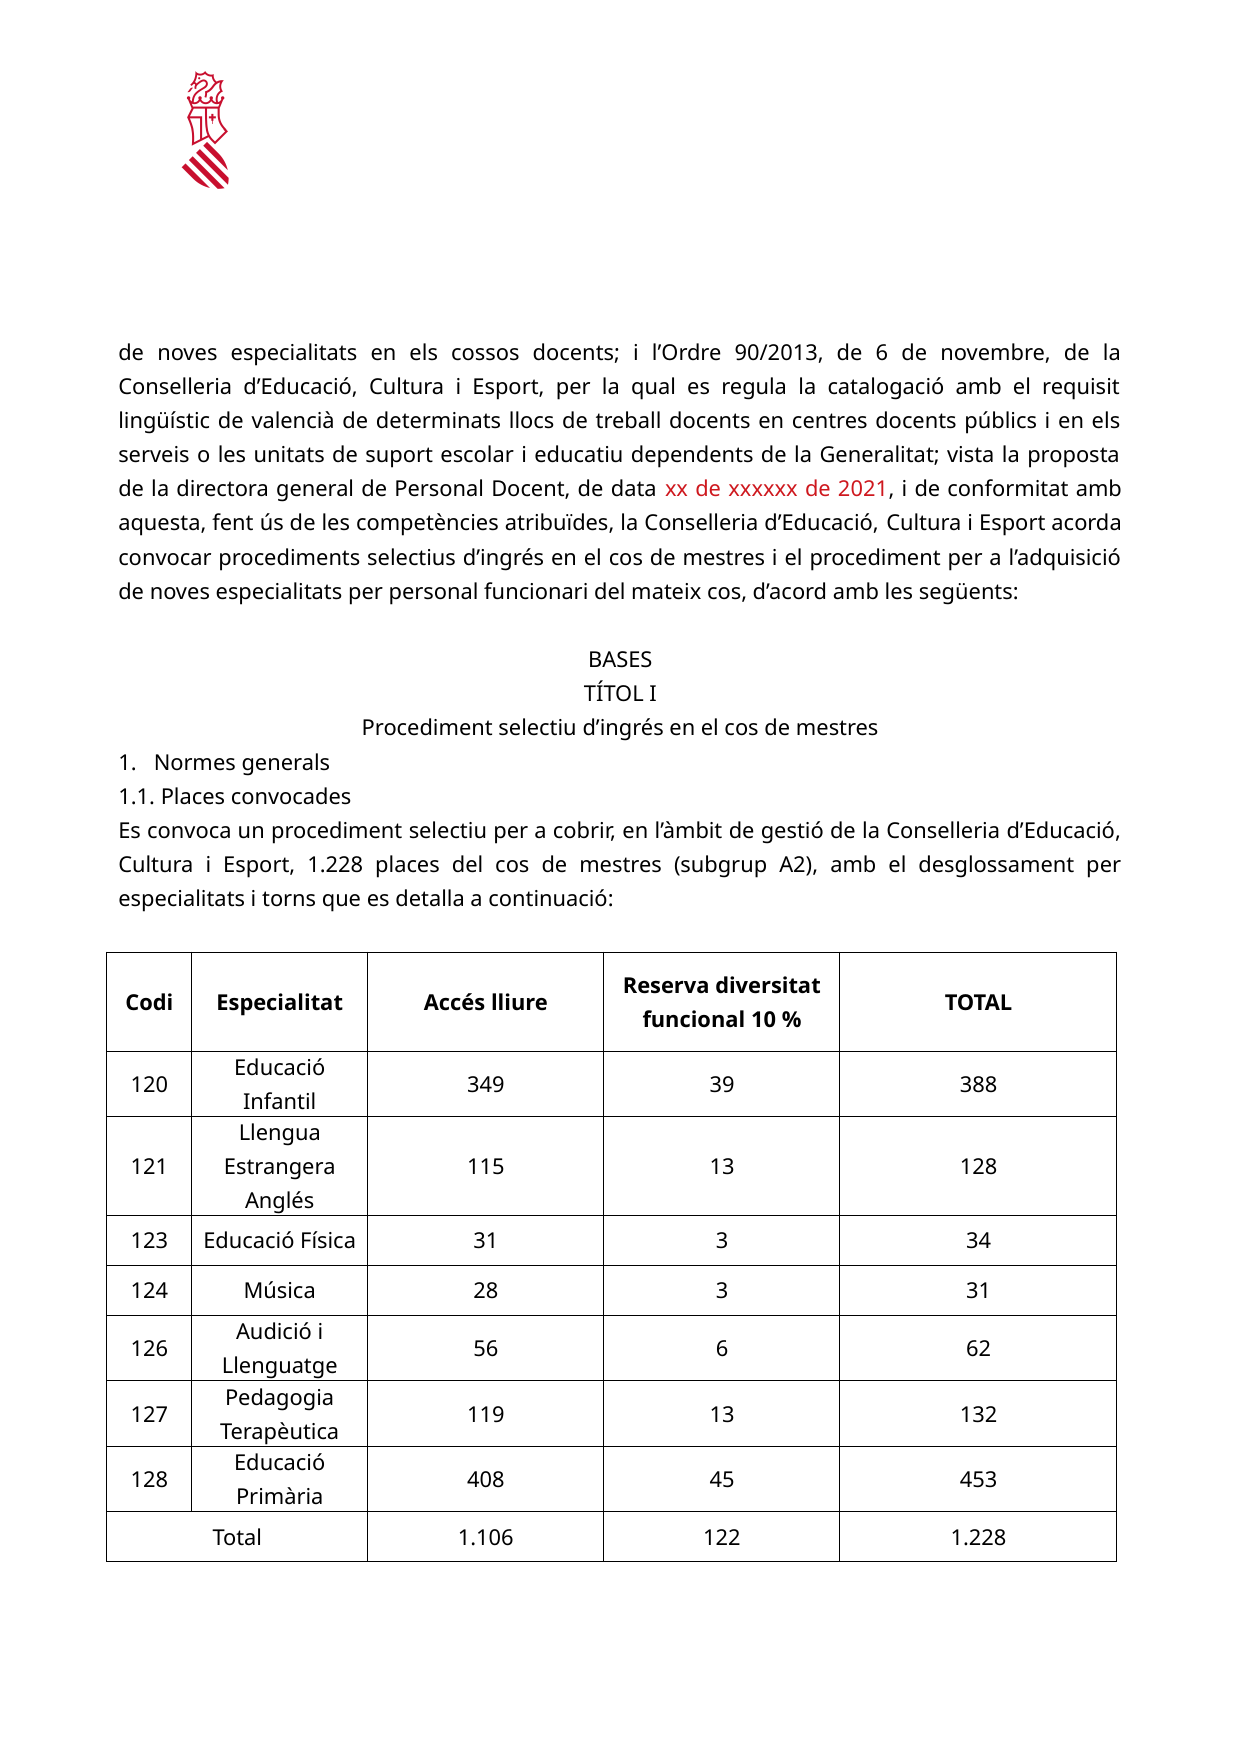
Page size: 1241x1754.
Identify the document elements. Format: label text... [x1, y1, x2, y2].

table_cell Educació Física [192, 1216, 367, 1265]
list Normes generals [118, 747, 1122, 776]
table_cell 6 [604, 1316, 839, 1380]
table_cell 121 [107, 1117, 191, 1215]
subtitle TÍTOL I [118, 678, 1122, 708]
table_cell 122 [604, 1512, 839, 1561]
table_cell 45 [604, 1447, 839, 1511]
table_cell 39 [604, 1052, 839, 1116]
subtitle Procediment selectiu d’ingrés en el cos de mestres [118, 712, 1122, 742]
table_cell 31 [840, 1266, 1116, 1315]
text 1.1. Places convocades [118, 781, 1122, 811]
table_cell 13 [604, 1381, 839, 1446]
table_cell 388 [840, 1052, 1116, 1116]
table_cell Educació Infantil [192, 1052, 367, 1116]
table_header TOTAL [840, 953, 1116, 1051]
table_cell 34 [840, 1216, 1116, 1265]
table_cell 13 [604, 1117, 839, 1215]
table_cell 119 [368, 1381, 603, 1446]
table_header Especialitat [192, 953, 367, 1051]
table_cell 56 [368, 1316, 603, 1380]
table_cell 115 [368, 1117, 603, 1215]
text Es convoca un procediment selectiu per a cobrir, en l’àmbit de gestió de la Conselleria d’Educació, Cultura i Esport, 1.228 places del cos de mestres (subgrup A2), amb el desglossament per especialitats i torns que es detalla a continuació: [118, 815, 1122, 913]
table_cell Total [107, 1512, 367, 1561]
table_cell 349 [368, 1052, 603, 1116]
table_cell 31 [368, 1216, 603, 1265]
table_cell 123 [107, 1216, 191, 1265]
table_cell Pedagogia Terapèutica [192, 1381, 367, 1446]
table_cell Llengua Estrangera Anglés [192, 1117, 367, 1215]
table_cell 120 [107, 1052, 191, 1116]
table_cell 1.106 [368, 1512, 603, 1561]
table_cell Educació Primària [192, 1447, 367, 1511]
table_cell 132 [840, 1381, 1116, 1446]
table_cell 28 [368, 1266, 603, 1315]
table_cell 124 [107, 1266, 191, 1315]
table_cell 3 [604, 1266, 839, 1315]
table_cell Audició i Llenguatge [192, 1316, 367, 1380]
table_header Reserva diversitat funcional 10 % [604, 953, 839, 1051]
table_cell 1.228 [840, 1512, 1116, 1561]
table_cell Música [192, 1266, 367, 1315]
table_cell 3 [604, 1216, 839, 1265]
table_cell 408 [368, 1447, 603, 1511]
table_cell 62 [840, 1316, 1116, 1380]
table_cell 128 [840, 1117, 1116, 1215]
table_cell 127 [107, 1381, 191, 1446]
table_cell 128 [107, 1447, 191, 1511]
subtitle BASES [118, 644, 1122, 674]
picture [181, 70, 229, 189]
table_cell 453 [840, 1447, 1116, 1511]
table_header Codi [107, 953, 191, 1051]
table_cell 126 [107, 1316, 191, 1380]
table_header Accés lliure [368, 953, 603, 1051]
text de noves especialitats en els cossos docents; i l’Ordre 90/2013, de 6 de novembre, de la Conselleria d’Educació, Cultura i Esport, per la qual es regula la catalogació amb el requisit lingüístic de valencià de determinats llocs de treball docents en centres docents públics i en els serveis o les unitats de suport escolar i educatiu dependents de la Generalitat; vista la proposta de la directora general de Personal Docent, de data xx de xxxxxx de 2021, i de conformitat amb aquesta, fent ús de les competències atribuïdes, la Conselleria d’Educació, Cultura i Esport acorda convocar procediments selectius d’ingrés en el cos de mestres i el procediment per a l’adquisició de noves especialitats per personal funcionari del mateix cos, d’acord amb les següents: [118, 337, 1122, 606]
